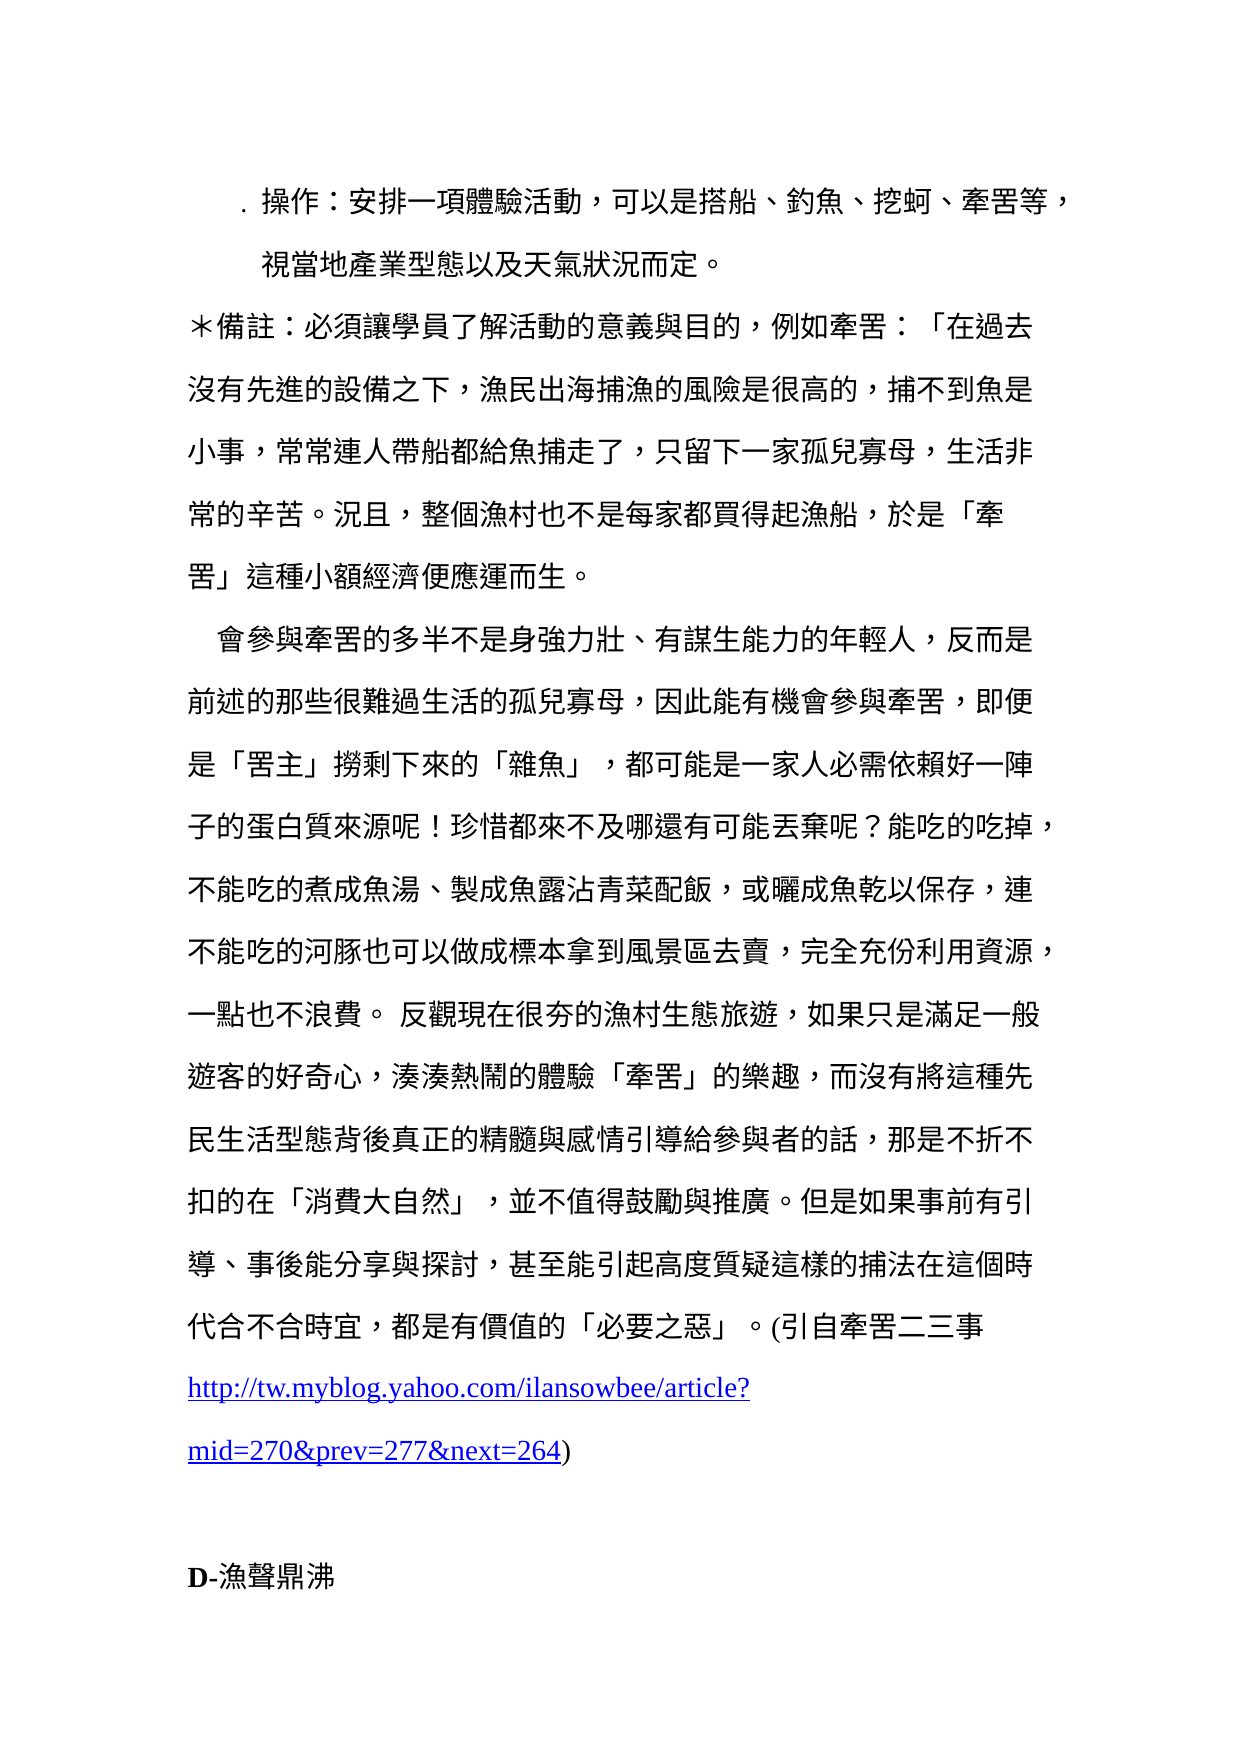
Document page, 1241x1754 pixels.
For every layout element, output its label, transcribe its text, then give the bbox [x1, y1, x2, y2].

text ＊備註：必須讓學員了解活動的意義與目的，例如牽罟：「在過去沒有先進的設備之下，漁民出海捕漁的風險是很高的，捕不到魚是小事，常常連人帶船都給魚捕走了，只留下一家孤兒寡母，生活非常的辛苦。況且，整個漁村也不是每家都買得起漁船，於是「牽罟」這種小額經濟便應運而生。 [187, 283, 1053, 596]
list 操作：安排一項體驗活動，可以是搭船、釣魚、挖蚵、牽罟等，視當地產業型態以及天氣狀況而定。 [237, 158, 1053, 283]
text D-漁聲鼎沸 [187, 1533, 1053, 1596]
text 會參與牽罟的多半不是身強力壯、有謀生能力的年輕人，反而是前述的那些很難過生活的孤兒寡母，因此能有機會參與牽罟，即便是「罟主」撈剩下來的「雜魚」，都可能是一家人必需依賴好一陣子的蛋白質來源呢！珍惜都來不及哪還有可能丟棄呢？能吃的吃掉，不能吃的煮成魚湯、製成魚露沾青菜配飯，或曬成魚乾以保存，連不能吃的河豚也可以做成標本拿到風景區去賣，完全充份利用資源，一點也不浪費。 反觀現在很夯的漁村生態旅遊，如果只是滿足一般遊客的好奇心，湊湊熱鬧的體驗「牽罟」的樂趣，而沒有將這種先民生活型態背後真正的精髓與感情引導給參與者的話，那是不折不扣的在「消費大自然」，並不值得鼓勵與推廣。但是如果事前有引導、事後能分享與探討，甚至能引起高度質疑這樣的捕法在這個時代合不合時宜，都是有價值的「必要之惡」。(引自牽罟二三事http://tw.myblog.yahoo.com/ilansowbee/article?mid=270&prev=277&next=264) [187, 596, 1053, 1471]
